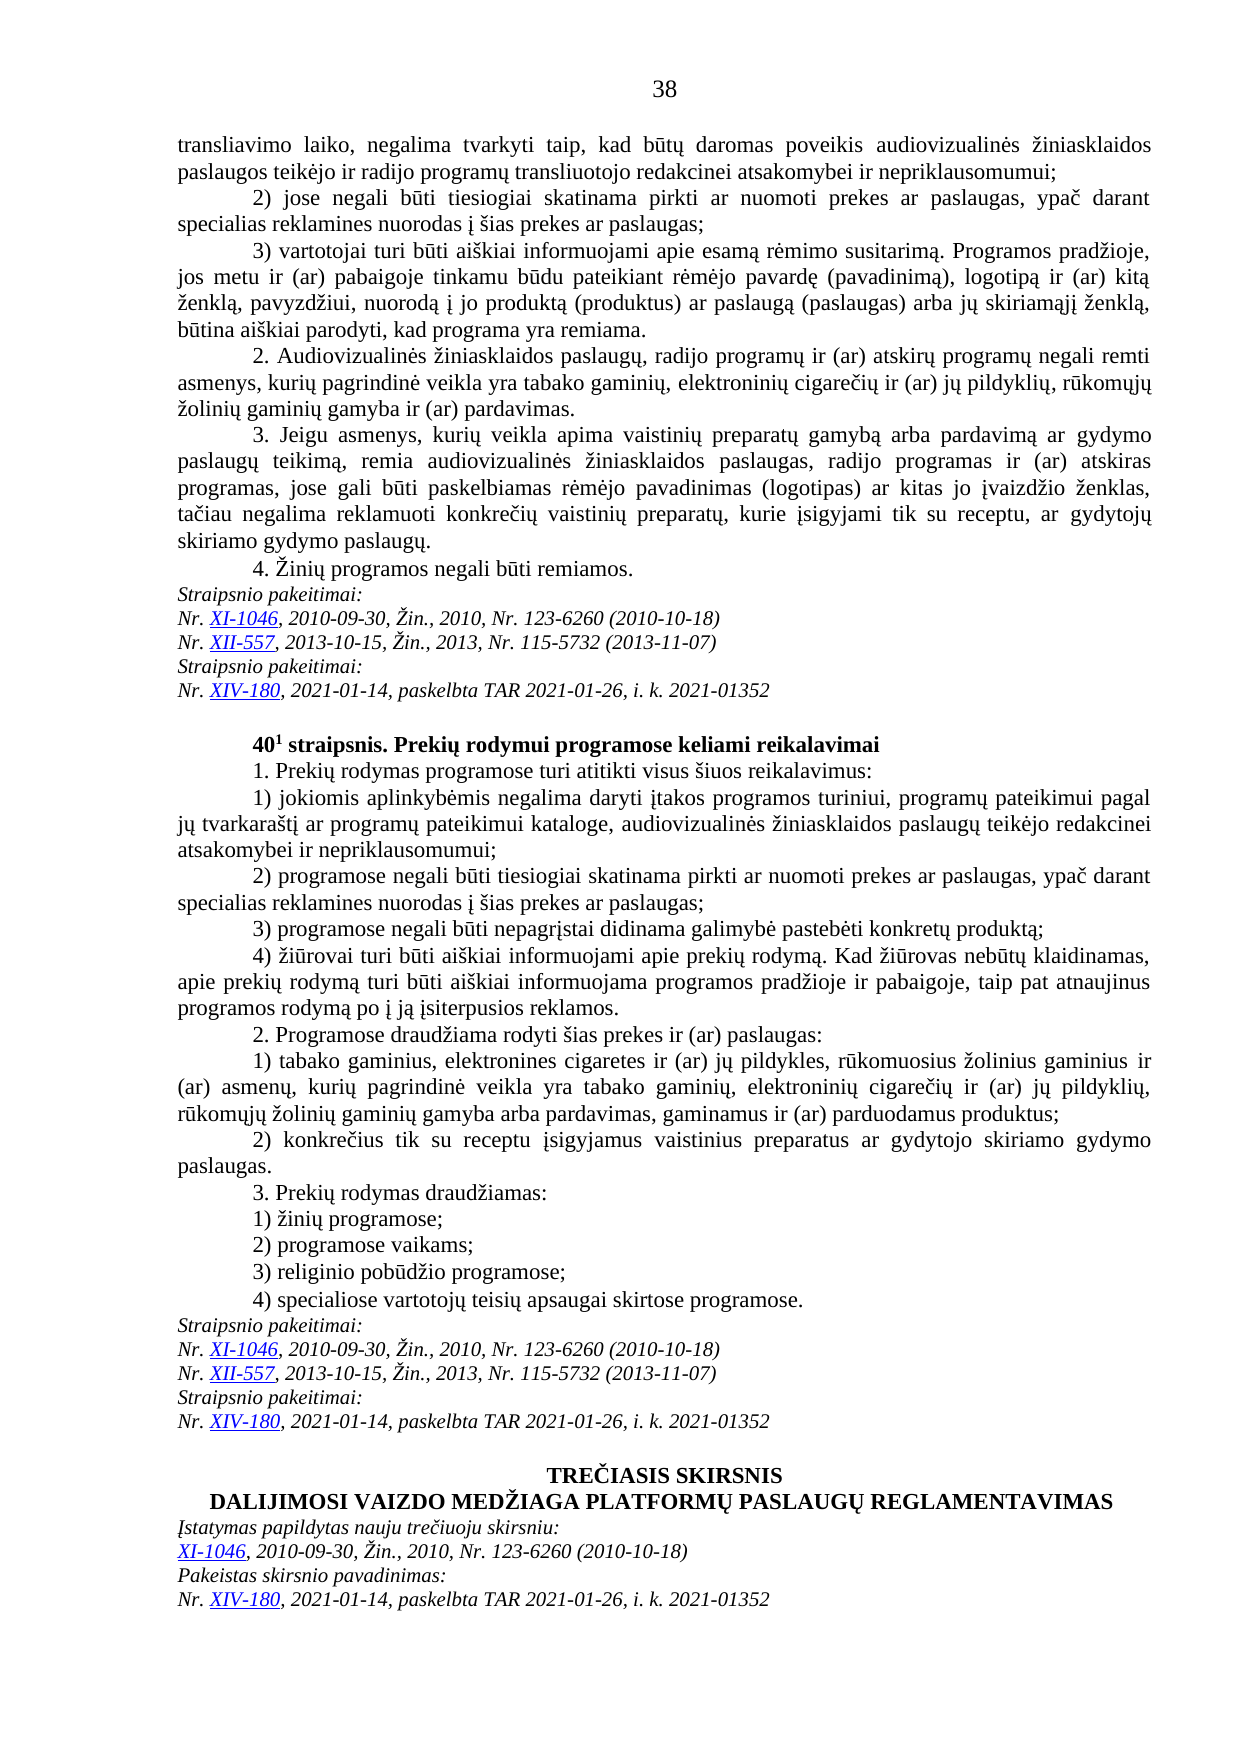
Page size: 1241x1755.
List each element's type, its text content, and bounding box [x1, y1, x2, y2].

text Nr. XIV-180, 2021-01-14, paskelbta TAR 2021-01-26, i. k. 2021-01352 [177, 1587, 1152, 1611]
text 3) vartotojai turi būti aiškiai informuojami apie esamą rėmimo susitarimą. Programos pradžioje, jos metu ir (ar) pabaigoje tinkamu būdu pateikiant rėmėjo pavardę (pavadinimą), logotipą ir (ar) kitą ženklą, pavyzdžiui, nuorodą į jo produktą (produktus) ar paslaugą (paslaugas) arba jų skiriamąjį ženklą, būtina aiškiai parodyti, kad programa yra remiama. [177, 237, 1152, 342]
text Straipsnio pakeitimai: [177, 654, 1152, 678]
text 4. Žinių programos negali būti remiamos. [177, 553, 1152, 582]
text Nr. XIV-180, 2021-01-14, paskelbta TAR 2021-01-26, i. k. 2021-01352 [177, 1409, 1152, 1433]
text 2. Programose draudžiama rodyti šias prekes ir (ar) paslaugas: [177, 1021, 1152, 1047]
text 1) tabako gaminius, elektronines cigaretes ir (ar) jų pildykles, rūkomuosius žolinius gaminius ir (ar) asmenų, kurių pagrindinė veikla yra tabako gaminių, elektroninių cigarečių ir (ar) jų pildyklių, rūkomųjų žolinių gaminių gamyba arba pardavimas, gaminamus ir (ar) parduodamus produktus; [177, 1047, 1152, 1126]
text Nr. XII-557, 2013-10-15, Žin., 2013, Nr. 115-5732 (2013-11-07) [177, 630, 1152, 654]
text 1) jokiomis aplinkybėmis negalima daryti įtakos programos turiniui, programų pateikimui pagal jų tvarkaraštį ar programų pateikimui kataloge, audiovizualinės žiniasklaidos paslaugų teikėjo redakcinei atsakomybei ir nepriklausomumui; [177, 783, 1152, 863]
text Straipsnio pakeitimai: [177, 582, 1152, 606]
text Nr. XII-557, 2013-10-15, Žin., 2013, Nr. 115-5732 (2013-11-07) [177, 1361, 1152, 1385]
text 3. Prekių rodymas draudžiamas: [177, 1179, 1152, 1205]
text XI-1046, 2010-09-30, Žin., 2010, Nr. 123-6260 (2010-10-18) [177, 1539, 1152, 1563]
text 401 straipsnis. Prekių rodymui programose keliami reikalavimai [177, 731, 1152, 757]
text 3) religinio pobūdžio programose; [177, 1258, 1152, 1284]
text 2) konkrečius tik su receptu įsigyjamus vaistinius preparatus ar gydytojo skiriamo gydymo paslaugas. [177, 1126, 1152, 1179]
text DALIJIMOSI VAIZDO MEDŽIAGA PLATFORMŲ PASLAUGŲ REGLAMENTAVIMAS [177, 1488, 1152, 1515]
text Nr. XI-1046, 2010-09-30, Žin., 2010, Nr. 123-6260 (2010-10-18) [177, 1337, 1152, 1361]
text 2) programose vaikams; [177, 1232, 1152, 1258]
text transliavimo laiko, negalima tvarkyti taip, kad būtų daromas poveikis audiovizualinės žiniasklaidos paslaugos teikėjo ir radijo programų transliuotojo redakcinei atsakomybei ir nepriklausomumui; [177, 131, 1152, 184]
text 3) programose negali būti nepagrįstai didinama galimybė pastebėti konkretų produktą; [177, 915, 1152, 942]
text 4) specialiose vartotojų teisių apsaugai skirtose programose. [177, 1284, 1152, 1313]
text 2. Audiovizualinės žiniasklaidos paslaugų, radijo programų ir (ar) atskirų programų negali remti asmenys, kurių pagrindinė veikla yra tabako gaminių, elektroninių cigarečių ir (ar) jų pildyklių, rūkomųjų žolinių gaminių gamyba ir (ar) pardavimas. [177, 342, 1152, 421]
text 2) programose negali būti tiesiogiai skatinama pirkti ar nuomoti prekes ar paslaugas, ypač darant specialias reklamines nuorodas į šias prekes ar paslaugas; [177, 863, 1152, 915]
text Įstatymas papildytas nauju trečiuoju skirsniu: [177, 1515, 1152, 1539]
text Pakeistas skirsnio pavadinimas: [177, 1563, 1152, 1587]
text 1) žinių programose; [177, 1205, 1152, 1232]
text 3. Jeigu asmenys, kurių veikla apima vaistinių preparatų gamybą arba pardavimą ar gydymo paslaugų teikimą, remia audiovizualinės žiniasklaidos paslaugas, radijo programas ir (ar) atskiras programas, jose gali būti paskelbiamas rėmėjo pavadinimas (logotipas) ar kitas jo įvaizdžio ženklas, tačiau negalima reklamuoti konkrečių vaistinių preparatų, kurie įsigyjami tik su receptu, ar gydytojų skiriamo gydymo paslaugų. [177, 421, 1152, 553]
text Straipsnio pakeitimai: [177, 1313, 1152, 1337]
text 1. Prekių rodymas programose turi atitikti visus šiuos reikalavimus: [177, 757, 1152, 783]
text 4) žiūrovai turi būti aiškiai informuojami apie prekių rodymą. Kad žiūrovas nebūtų klaidinamas, apie prekių rodymą turi būti aiškiai informuojama programos pradžioje ir pabaigoje, taip pat atnaujinus programos rodymą po į ją įsiterpusios reklamos. [177, 942, 1152, 1021]
text Nr. XIV-180, 2021-01-14, paskelbta TAR 2021-01-26, i. k. 2021-01352 [177, 678, 1152, 702]
text 2) jose negali būti tiesiogiai skatinama pirkti ar nuomoti prekes ar paslaugas, ypač darant specialias reklamines nuorodas į šias prekes ar paslaugas; [177, 184, 1152, 237]
text TREČIASIS SKIRSNIS [177, 1462, 1152, 1488]
text Nr. XI-1046, 2010-09-30, Žin., 2010, Nr. 123-6260 (2010-10-18) [177, 606, 1152, 630]
text Straipsnio pakeitimai: [177, 1385, 1152, 1409]
